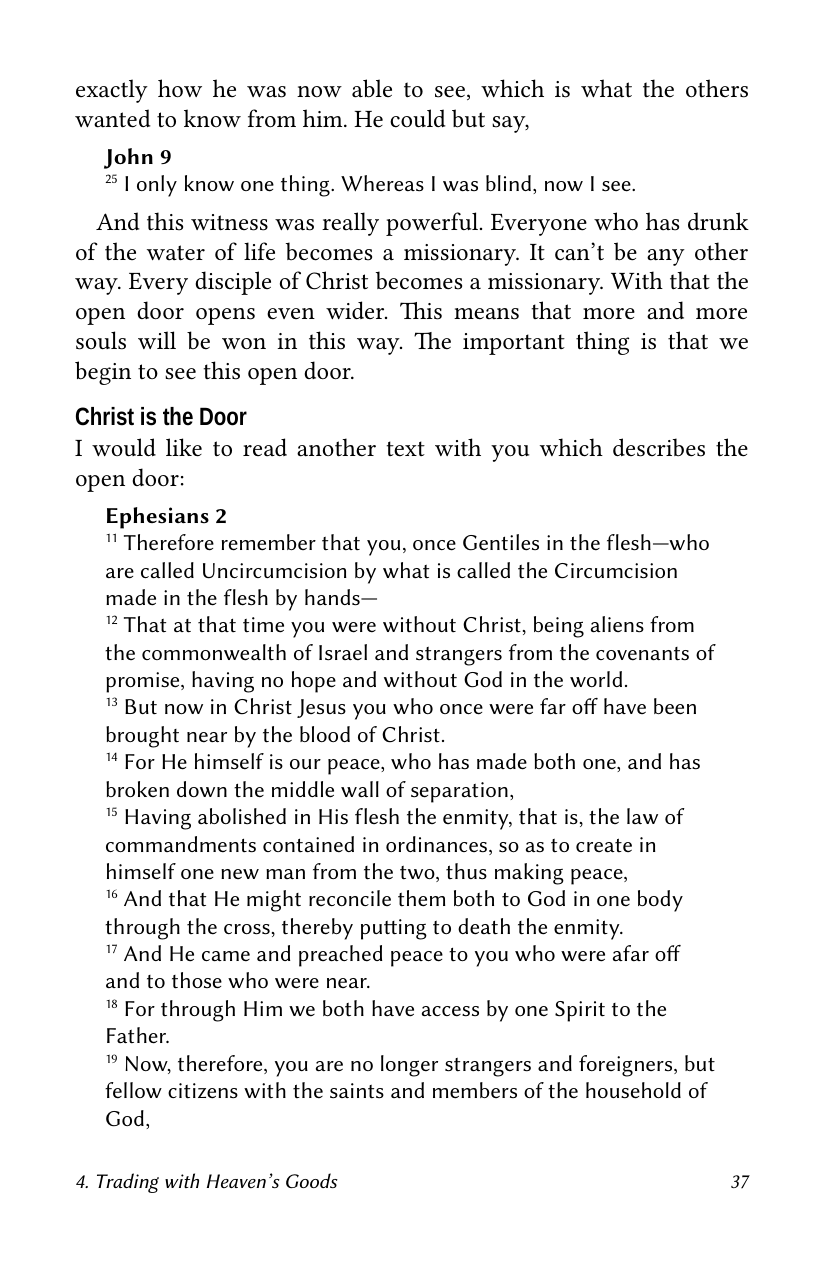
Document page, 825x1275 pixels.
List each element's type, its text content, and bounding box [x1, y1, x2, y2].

subtitle Christ is the Door [75, 402, 750, 431]
text 13 But now in Christ Jesus you who once were far off have been brought near by the blood of Christ. [105, 694, 720, 748]
text exactly how he was now able to see, which is what the others wanted to know from him. He could but say, [75, 75, 750, 133]
text 15 Having abolished in His flesh the enmity, that is, the law of commandments contained in ordinances, so as to create in himself one new man from the two, thus making peace, [105, 804, 720, 885]
text John 9 [105, 144, 750, 170]
text 17 And He came and preached peace to you who were afar off and to those who were near. [105, 941, 720, 994]
text 25 I only know one thing. Whereas I was blind, now I see. [105, 171, 720, 197]
text 14 For He himself is our peace, who has made both one, and has broken down the middle wall of separation, [105, 749, 720, 803]
text Ephesians 2 [105, 502, 750, 529]
text I would like to read another text with you which describes the open door: [75, 434, 750, 492]
text 11 Therefore remember that you, once Gentiles in the flesh—who are called Uncircumcision by what is called the Circumcision made in the flesh by hands— [105, 530, 720, 611]
text 18 For through Him we both have access by one Spirit to the Father. [105, 996, 720, 1049]
text And this witness was really powerful. Everyone who has drunk of the water of life becomes a missionary. It can’t be any other way. Every disciple of Christ becomes a missionary. With that the open door opens even wider. This means that more and more souls will be won in this way. The important thing is that we begin to see this open door. [75, 208, 750, 386]
text 16 And that He might reconcile them both to God in one body through the cross, thereby putting to death the enmity. [105, 886, 720, 940]
text 19 Now, therefore, you are no longer strangers and foreigners, but fellow citizens with the saints and members of the household of God, [105, 1051, 720, 1132]
text 12 That at that time you were without Christ, being aliens from the commonwealth of Israel and strangers from the covenants of promise, having no hope and without God in the world. [105, 612, 720, 693]
